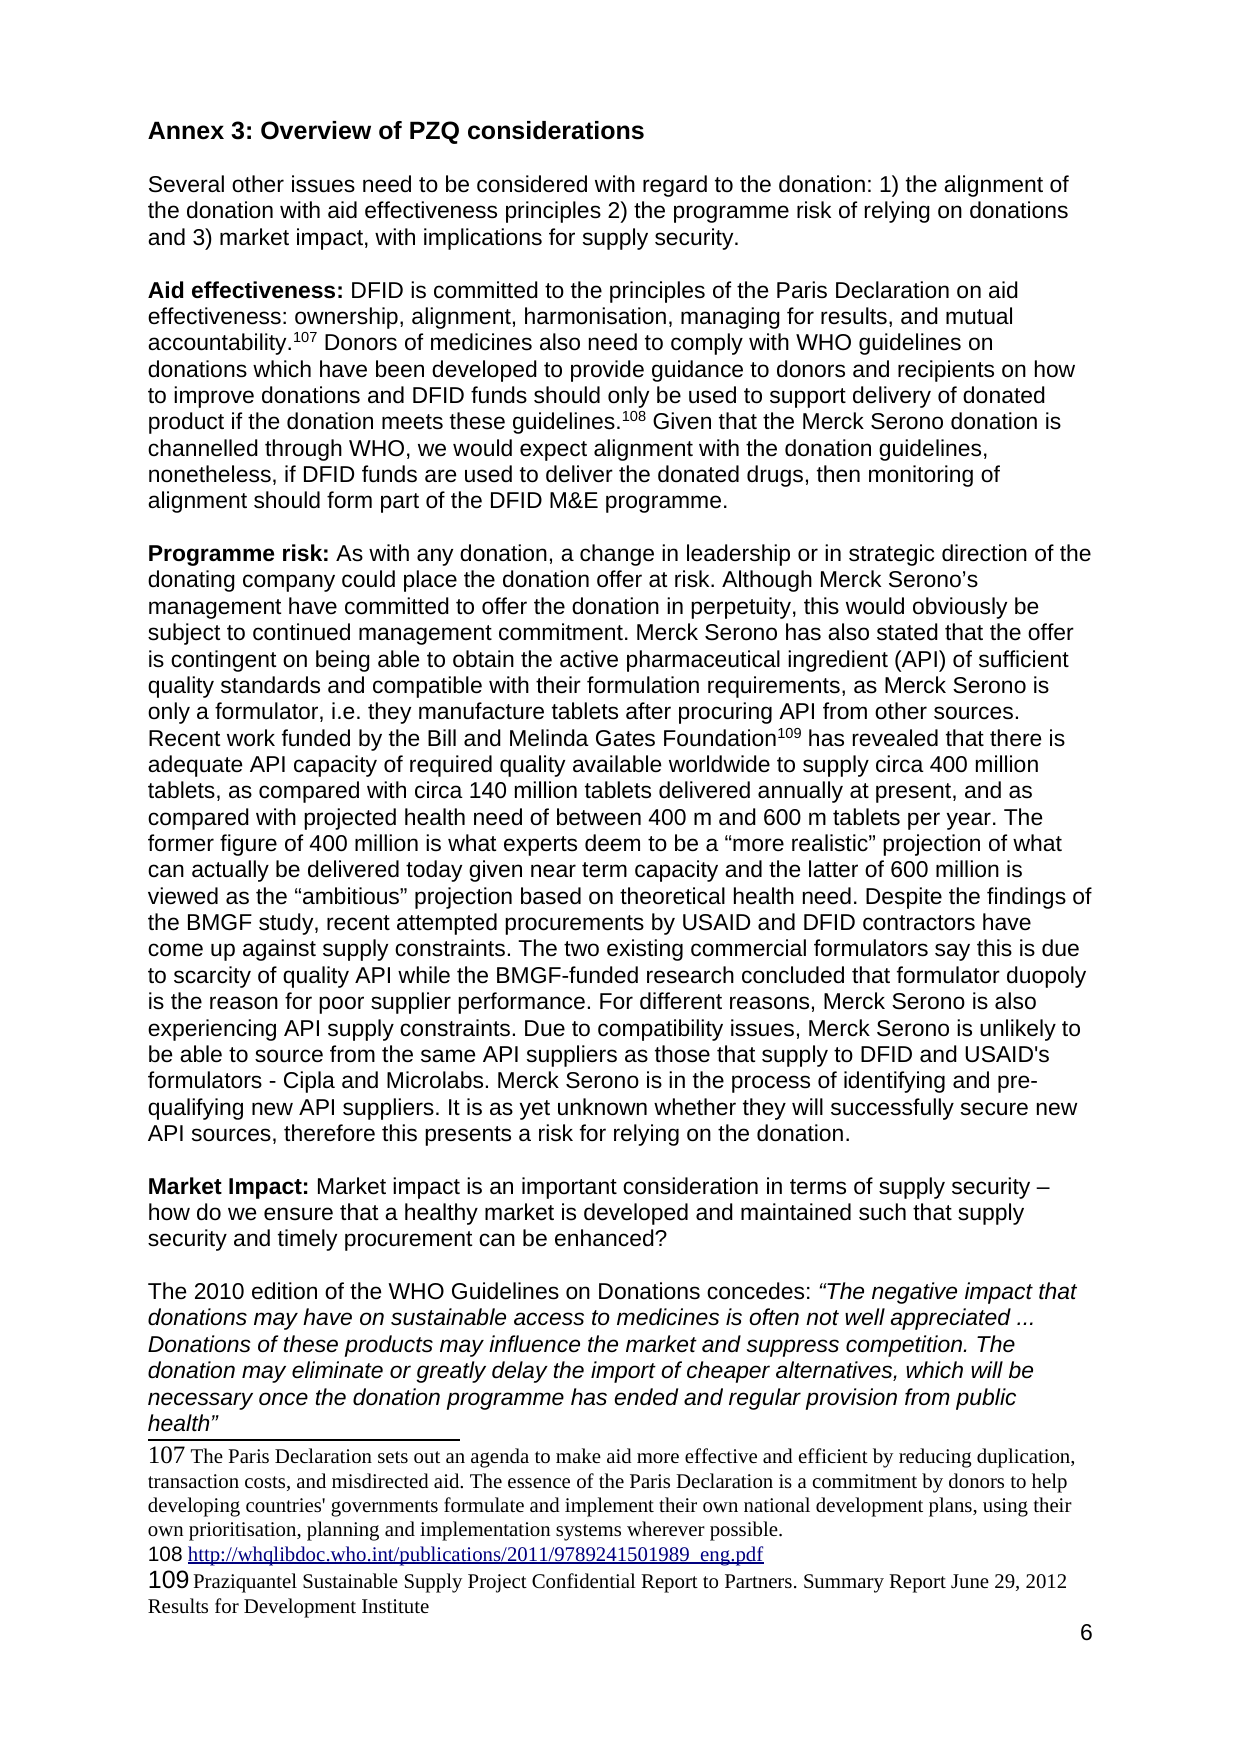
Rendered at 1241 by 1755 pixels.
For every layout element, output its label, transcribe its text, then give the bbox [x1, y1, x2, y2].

text Annex 3: Overview of PZQ considerations [148, 116, 1093, 145]
text http://whqlibdoc.who.int/publications/2011/9789241501989_eng.pdf [148, 1541, 1093, 1566]
text The Paris Declaration sets out an agenda to make aid more effective and efficient by reducing duplication, transaction costs, and misdirected aid. The essence of the Paris Declaration is a commitment by donors to help developing countries' governments formulate and implement their own national development plans, using their own prioritisation, planning and implementation systems wherever possible. [148, 1440, 1093, 1541]
text The 2010 edition of the WHO Guidelines on Donations concedes: “The negative impact that donations may have on sustainable access to medicines is often not well appreciated ... Donations of these products may influence the market and suppress competition. The donation may eliminate or greatly delay the import of cheaper alternatives, which will be necessary once the donation programme has ended and regular provision from public health” [148, 1278, 1093, 1436]
text Market Impact: Market impact is an important consideration in terms of supply security – how do we ensure that a healthy market is developed and maintained such that supply security and timely procurement can be enhanced? [148, 1173, 1093, 1252]
text Praziquantel Sustainable Supply Project Confidential Report to Partners. Summary Report June 29, 2012 Results for Development Institute [148, 1566, 1093, 1618]
text Programme risk: As with any donation, a change in leadership or in strategic direction of the donating company could place the donation offer at risk. Although Merck Serono’s management have committed to offer the donation in perpetuity, this would obviously be subject to continued management commitment. Merck Serono has also stated that the offer is contingent on being able to obtain the active pharmaceutical ingredient (API) of sufficient quality standards and compatible with their formulation requirements, as Merck Serono is only a formulator, i.e. they manufacture tablets after procuring API from other sources. Recent work funded by the Bill and Melinda Gates Foundation has revealed that there is adequate API capacity of required quality available worldwide to supply circa 400 million tablets, as compared with circa 140 million tablets delivered annually at present, and as compared with projected health need of between 400 m and 600 m tablets per year. The former figure of 400 million is what experts deem to be a “more realistic” projection of what can actually be delivered today given near term capacity and the latter of 600 million is viewed as the “ambitious” projection based on theoretical health need. Despite the findings of the BMGF study, recent attempted procurements by USAID and DFID contractors have come up against supply constraints. The two existing commercial formulators say this is due to scarcity of quality API while the BMGF-funded research concluded that formulator duopoly is the reason for poor supplier performance. For different reasons, Merck Serono is also experiencing API supply constraints. Due to compatibility issues, Merck Serono is unlikely to be able to source from the same API suppliers as those that supply to DFID and USAID's formulators - Cipla and Microlabs. Merck Serono is in the process of identifying and pre-qualifying new API suppliers. It is as yet unknown whether they will successfully secure new API sources, therefore this presents a risk for relying on the donation. [148, 540, 1093, 1146]
text Aid effectiveness: DFID is committed to the principles of the Paris Declaration on aid effectiveness: ownership, alignment, harmonisation, managing for results, and mutual accountability. Donors of medicines also need to comply with WHO guidelines on donations which have been developed to provide guidance to donors and recipients on how to improve donations and DFID funds should only be used to support delivery of donated product if the donation meets these guidelines. Given that the Merck Serono donation is channelled through WHO, we would expect alignment with the donation guidelines, nonetheless, if DFID funds are used to deliver the donated drugs, then monitoring of alignment should form part of the DFID M&E programme. [148, 277, 1093, 514]
text Several other issues need to be considered with regard to the donation: 1) the alignment of the donation with aid effectiveness principles 2) the programme risk of relying on donations and 3) market impact, with implications for supply security. [148, 171, 1093, 250]
